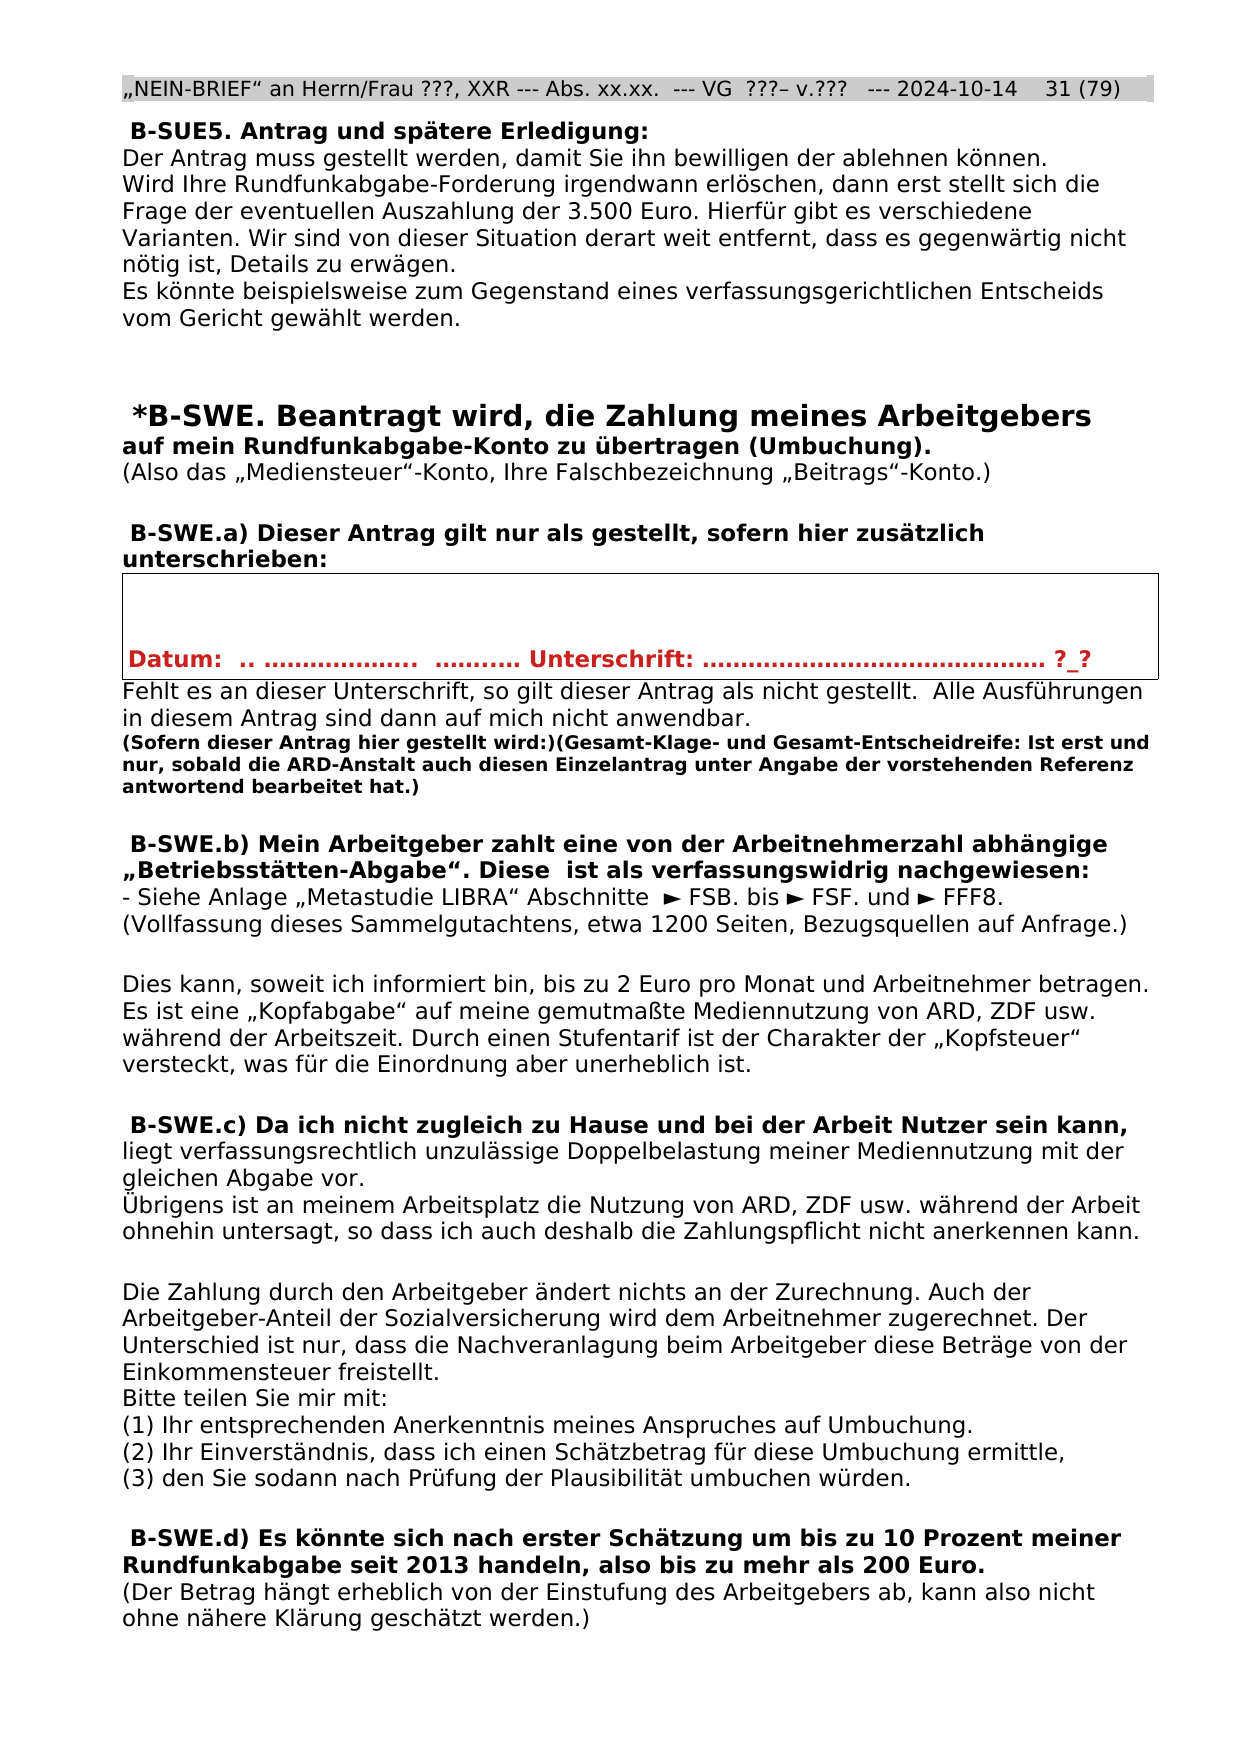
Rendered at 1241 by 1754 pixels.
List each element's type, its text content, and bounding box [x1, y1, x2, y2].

text Bitte teilen Sie mir mit: [122, 1385, 1158, 1412]
text (Sofern dieser Antrag hier gestellt wird:)(Gesamt-Klage- und Gesamt-Entscheidreife: Ist erst und nur, sobald die ARD-Anstalt auch diesen Einzelantrag unter Angabe der vorstehenden Referenz antwortend bearbeitet hat.) [122, 732, 1158, 797]
text (1) Ihr entsprechenden Anerkenntnis meines Anspruches auf Umbuchung. [122, 1412, 1158, 1439]
text B-SUE5. Antrag und spätere Erledigung: [122, 118, 1158, 145]
text Die Zahlung durch den Arbeitgeber ändert nichts an der Zurechnung. Auch der Arbeitgeber-Anteil der Sozialversicherung wird dem Arbeitnehmer zugerechnet. Der Unterschied ist nur, dass die Nachveranlagung beim Arbeitgeber diese Beträge von der Einkommensteuer freistellt. [122, 1279, 1158, 1385]
text (Also das „Mediensteuer“-Konto, Ihre Falschbezeichnung „Beitrags“-Konto.) [122, 459, 1158, 486]
text *B-SWE. Beantragt wird, die Zahlung meines Arbeitgebers [122, 399, 1158, 433]
text B-SWE.c) Da ich nicht zugleich zu Hause und bei der Arbeit Nutzer sein kann, [122, 1112, 1158, 1138]
text Wird Ihre Rundfunkabgabe-Forderung irgendwann erlöschen, dann erst stellt sich die Frage der eventuellen Auszahlung der 3.500 Euro. Hierfür gibt es verschiedene Varianten. Wir sind von dieser Situation derart weit entfernt, dass es gegenwärtig nicht nötig ist, Details zu erwägen. [122, 171, 1158, 278]
text (2) Ihr Einverständnis, dass ich einen Schätzbetrag für diese Umbuchung ermittle, [122, 1439, 1158, 1465]
text - Siehe Anlage „Metastudie LIBRA“ Abschnitte ► FSB. bis ► FSF. und ► FFF8. [122, 884, 1158, 911]
text (Der Betrag hängt erheblich von der Einstufung des Arbeitgebers ab, kann also nicht ohne nähere Klärung geschätzt werden.) [122, 1579, 1158, 1632]
text Übrigens ist an meinem Arbeitsplatz die Nutzung von ARD, ZDF usw. während der Arbeit ohnehin untersagt, so dass ich auch deshalb die Zahlungspflicht nicht anerkennen kann. [122, 1192, 1158, 1245]
text (Vollfassung dieses Sammelgutachtens, etwa 1200 Seiten, Bezugsquellen auf Anfrage.) [122, 911, 1158, 938]
text B-SWE.a) Dieser Antrag gilt nur als gestellt, sofern hier zusätzlich unterschrieben: [122, 520, 1158, 573]
table_header Datum: .. ……………….. ……..… Unterschrift: ……………………………………… ?_? [123, 574, 1158, 678]
text (3) den Sie sodann nach Prüfung der Plausibilität umbuchen würden. [122, 1465, 1158, 1492]
text B-SWE.b) Mein Arbeitgeber zahlt eine von der Arbeitnehmerzahl abhängige „Betriebsstätten-Abgabe“. Diese ist als verfassungswidrig nachgewiesen: [122, 831, 1158, 884]
text liegt verfassungsrechtlich unzulässige Doppelbelastung meiner Mediennutzung mit der gleichen Abgabe vor. [122, 1138, 1158, 1192]
text Dies kann, soweit ich informiert bin, bis zu 2 Euro pro Monat und Arbeitnehmer betragen. Es ist eine „Kopfabgabe“ auf meine gemutmaßte Mediennutzung von ARD, ZDF usw. während der Arbeitszeit. Durch einen Stufentarif ist der Charakter der „Kopfsteuer“ versteckt, was für die Einordnung aber unerheblich ist. [122, 972, 1158, 1078]
text Es könnte beispielsweise zum Gegenstand eines verfassungsgerichtlichen Entscheids vom Gericht gewählt werden. [122, 278, 1158, 331]
text auf mein Rundfunkabgabe-Konto zu übertragen (Umbuchung). [122, 433, 1158, 459]
text Der Antrag muss gestellt werden, damit Sie ihn bewilligen der ablehnen können. [122, 145, 1158, 171]
text B-SWE.d) Es könnte sich nach erster Schätzung um bis zu 10 Prozent meiner Rundfunkabgabe seit 2013 handeln, also bis zu mehr als 200 Euro. [122, 1526, 1158, 1579]
text Fehlt es an dieser Unterschrift, so gilt dieser Antrag als nicht gestellt. Alle Ausführungen in diesem Antrag sind dann auf mich nicht anwendbar. [122, 680, 1158, 732]
